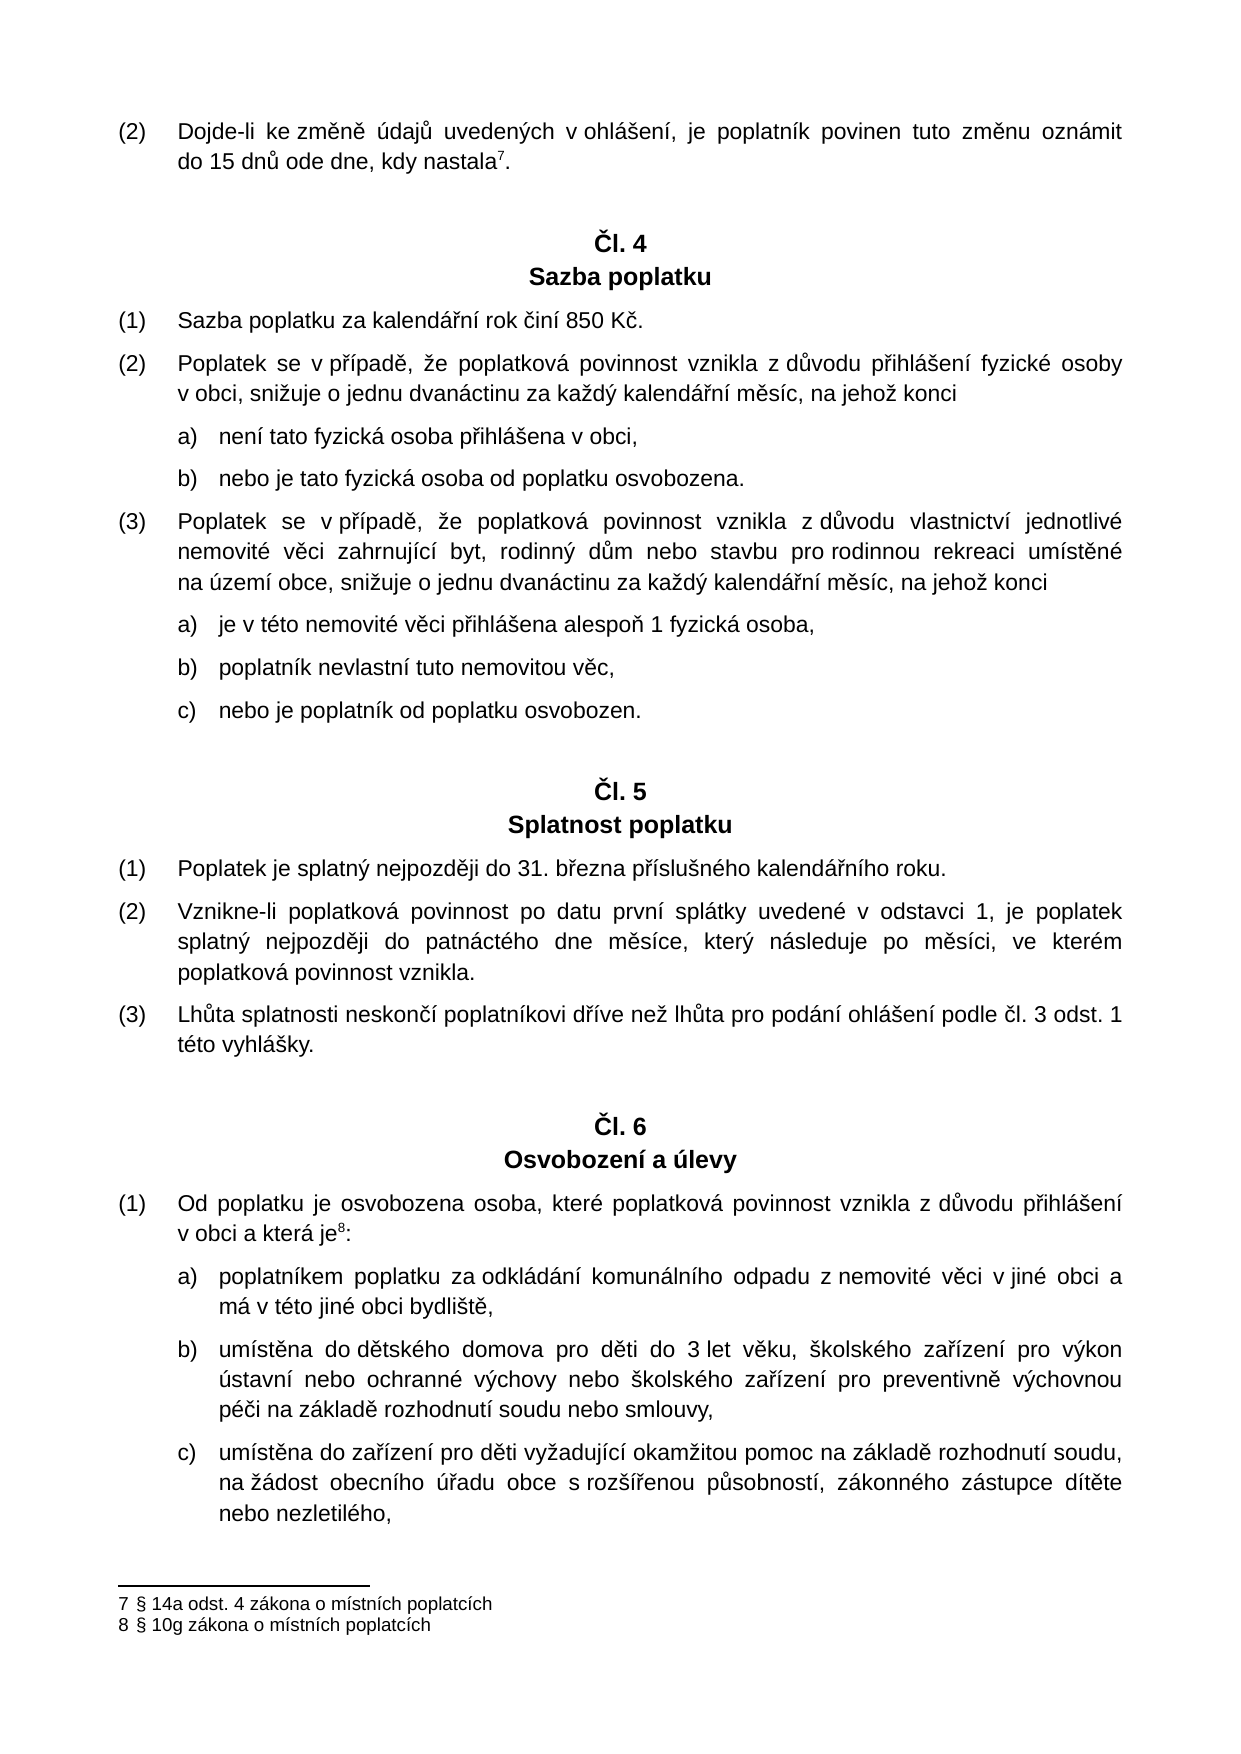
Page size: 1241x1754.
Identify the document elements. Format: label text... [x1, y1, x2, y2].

list nebo je tato fyzická osoba od poplatku osvobozena. [177, 465, 1122, 492]
list Od poplatku je osvobozena osoba, které poplatková povinnost vznikla z důvodu přihlášení v obci a která je: [118, 1190, 1122, 1247]
list umístěna do dětského domova pro děti do 3 let věku, školského zařízení pro výkon ústavní nebo ochranné výchovy nebo školského zařízení pro preventivně výchovnou péči na základě rozhodnutí soudu nebo smlouvy, [177, 1336, 1122, 1423]
list poplatníkem poplatku za odkládání komunálního odpadu z nemovité věci v jiné obci a má v této jiné obci bydliště, [177, 1263, 1122, 1320]
list Sazba poplatku za kalendářní rok činí 850 Kč. [118, 307, 1122, 333]
list Poplatek je splatný nejpozději do 31. března příslušného kalendářního roku. [118, 855, 1122, 882]
list § 10g zákona o místních poplatcích [118, 1614, 1122, 1635]
list § 14a odst. 4 zákona o místních poplatcích [118, 1592, 1122, 1614]
subtitle Čl. 6 Osvobození a úlevy [118, 1112, 1122, 1173]
list Dojde-li ke změně údajů uvedených v ohlášení, je poplatník povinen tuto změnu oznámit do 15 dnů ode dne, kdy nastala. [118, 118, 1122, 175]
subtitle Čl. 4 Sazba poplatku [118, 228, 1122, 290]
list Poplatek se v případě, že poplatková povinnost vznikla z důvodu přihlášení fyzické osoby v obci, snižuje o jednu dvanáctinu za každý kalendářní měsíc, na jehož konci [118, 350, 1122, 406]
list umístěna do zařízení pro děti vyžadující okamžitou pomoc na základě rozhodnutí soudu, na žádost obecního úřadu obce s rozšířenou působností, zákonného zástupce dítěte nebo nezletilého, [177, 1439, 1122, 1526]
list je v této nemovité věci přihlášena alespoň 1 fyzická osoba, [177, 611, 1122, 638]
list poplatník nevlastní tuto nemovitou věc, [177, 654, 1122, 680]
list Poplatek se v případě, že poplatková povinnost vznikla z důvodu vlastnictví jednotlivé nemovité věci zahrnující byt, rodinný dům nebo stavbu pro rodinnou rekreaci umístěné na území obce, snižuje o jednu dvanáctinu za každý kalendářní měsíc, na jehož konci [118, 508, 1122, 595]
list není tato fyzická osoba přihlášena v obci, [177, 423, 1122, 449]
subtitle Čl. 5 Splatnost poplatku [118, 777, 1122, 839]
list nebo je poplatník od poplatku osvobozen. [177, 697, 1122, 723]
list Lhůta splatnosti neskončí poplatníkovi dříve než lhůta pro podání ohlášení podle čl. 3 odst. 1 této vyhlášky. [118, 1001, 1122, 1058]
list Vznikne-li poplatková povinnost po datu první splátky uvedené v odstavci 1, je poplatek splatný nejpozději do patnáctého dne měsíce, který následuje po měsíci, ve kterém poplatková povinnost vznikla. [118, 898, 1122, 985]
